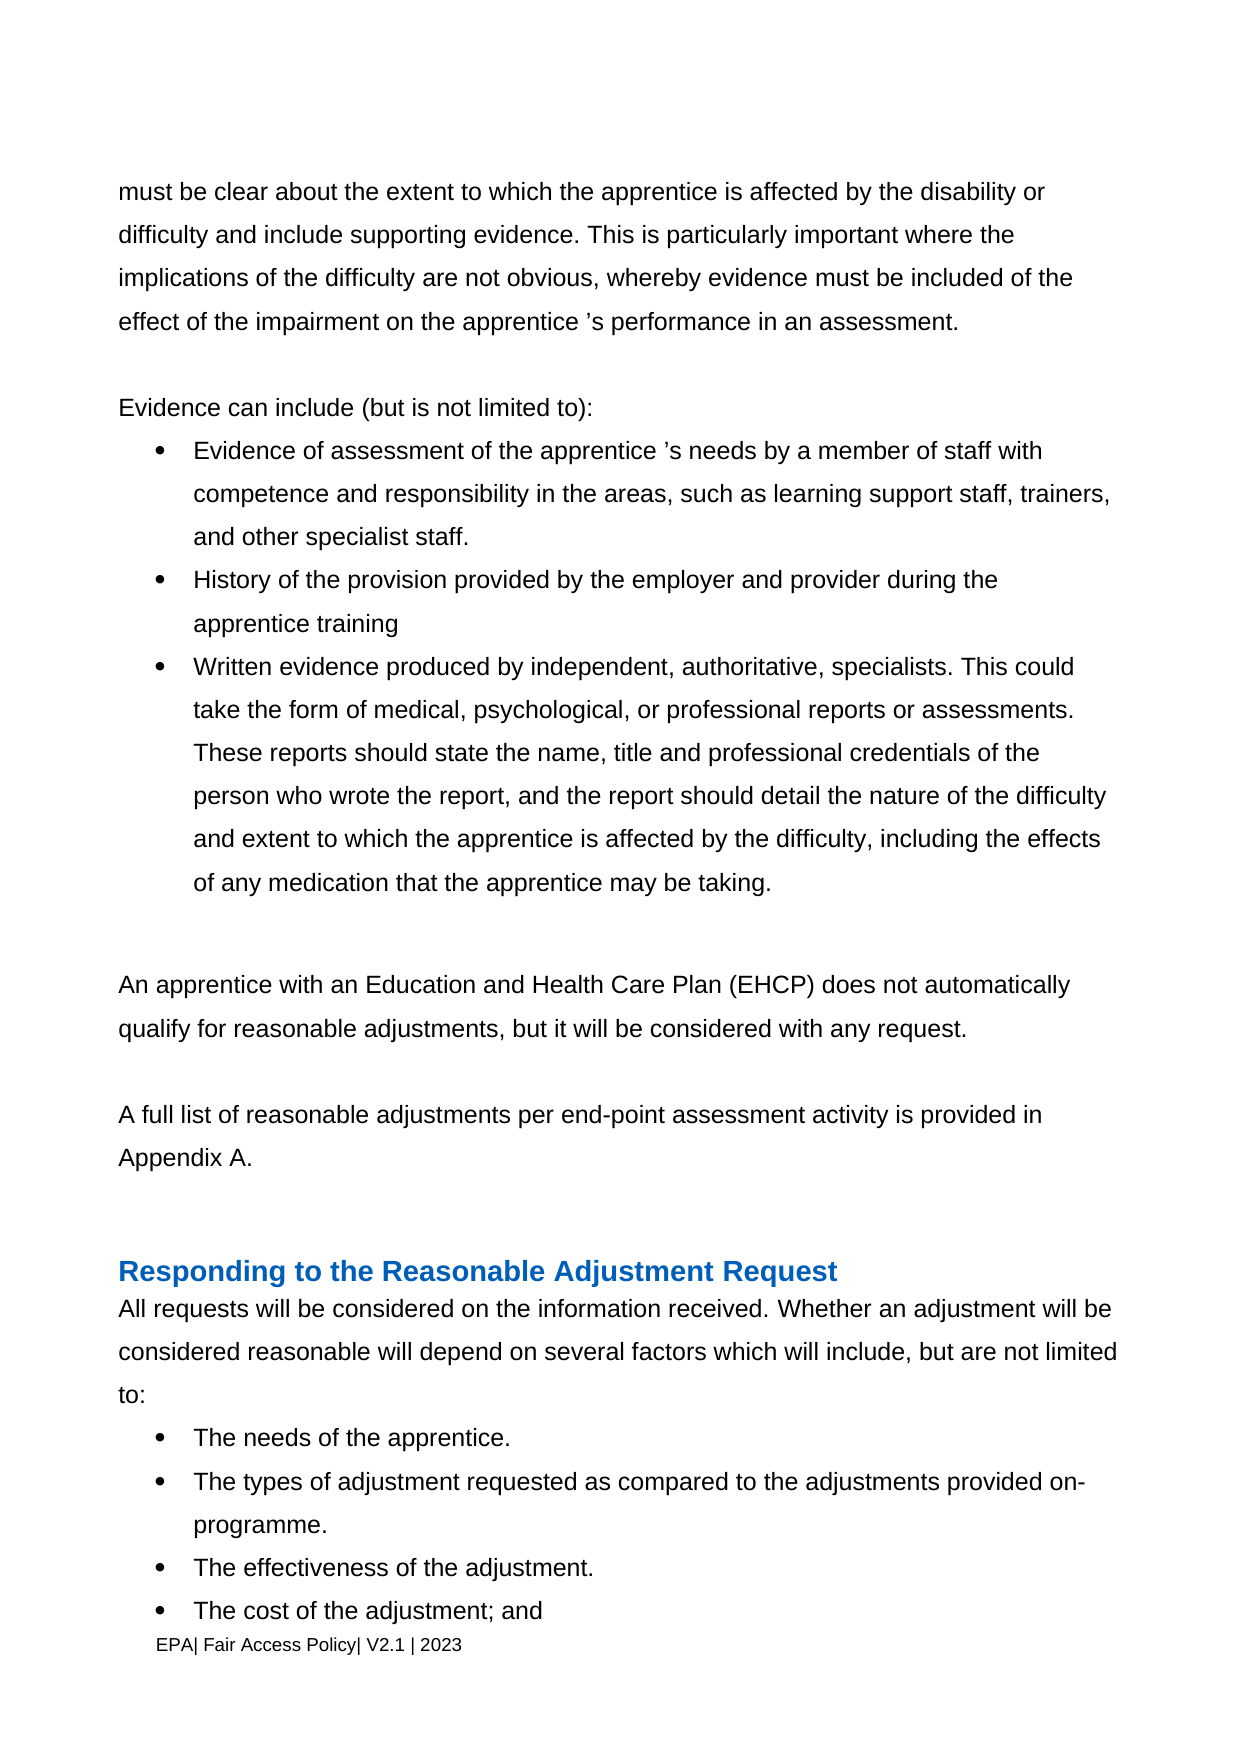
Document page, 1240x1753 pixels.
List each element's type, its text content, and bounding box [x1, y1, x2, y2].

list The needs of the apprentice. [156, 1423, 1121, 1452]
list Evidence of assessment of the apprentice ’s needs by a member of staff with competence and responsibility in the areas, such as learning support staff, trainers, and other specialist staff. [156, 436, 1121, 551]
text Evidence can include (but is not limited to): [118, 393, 1121, 422]
list Written evidence produced by independent, authoritative, specialists. This could take the form of medical, psychological, or professional reports or assessments. These reports should state the name, title and professional credentials of the person who wrote the report, and the report should detail the nature of the difficulty and extent to which the apprentice is affected by the difficulty, including the effects of any medication that the apprentice may be taking. [156, 652, 1121, 896]
text An apprentice with an Education and Health Care Plan (EHCP) does not automatically qualify for reasonable adjustments, but it will be considered with any request. [118, 970, 1121, 1042]
list The types of adjustment requested as compared to the adjustments provided on-programme. [156, 1467, 1121, 1538]
list The cost of the adjustment; and [156, 1596, 1121, 1625]
subtitle Responding to the Reasonable Adjustment Request [118, 1254, 1121, 1288]
list The effectiveness of the adjustment. [156, 1553, 1121, 1582]
list History of the provision provided by the employer and provider during the apprentice training [156, 565, 1121, 637]
text All requests will be considered on the information received. Whether an adjustment will be considered reasonable will depend on several factors which will include, but are not limited to: [118, 1294, 1121, 1409]
text A full list of reasonable adjustments per end-point assessment activity is provided in Appendix A. [118, 1100, 1121, 1172]
text must be clear about the extent to which the apprentice is affected by the disability or difficulty and include supporting evidence. This is particularly important where the implications of the difficulty are not obvious, whereby evidence must be included of the effect of the impairment on the apprentice ’s performance in an assessment. [118, 177, 1121, 335]
